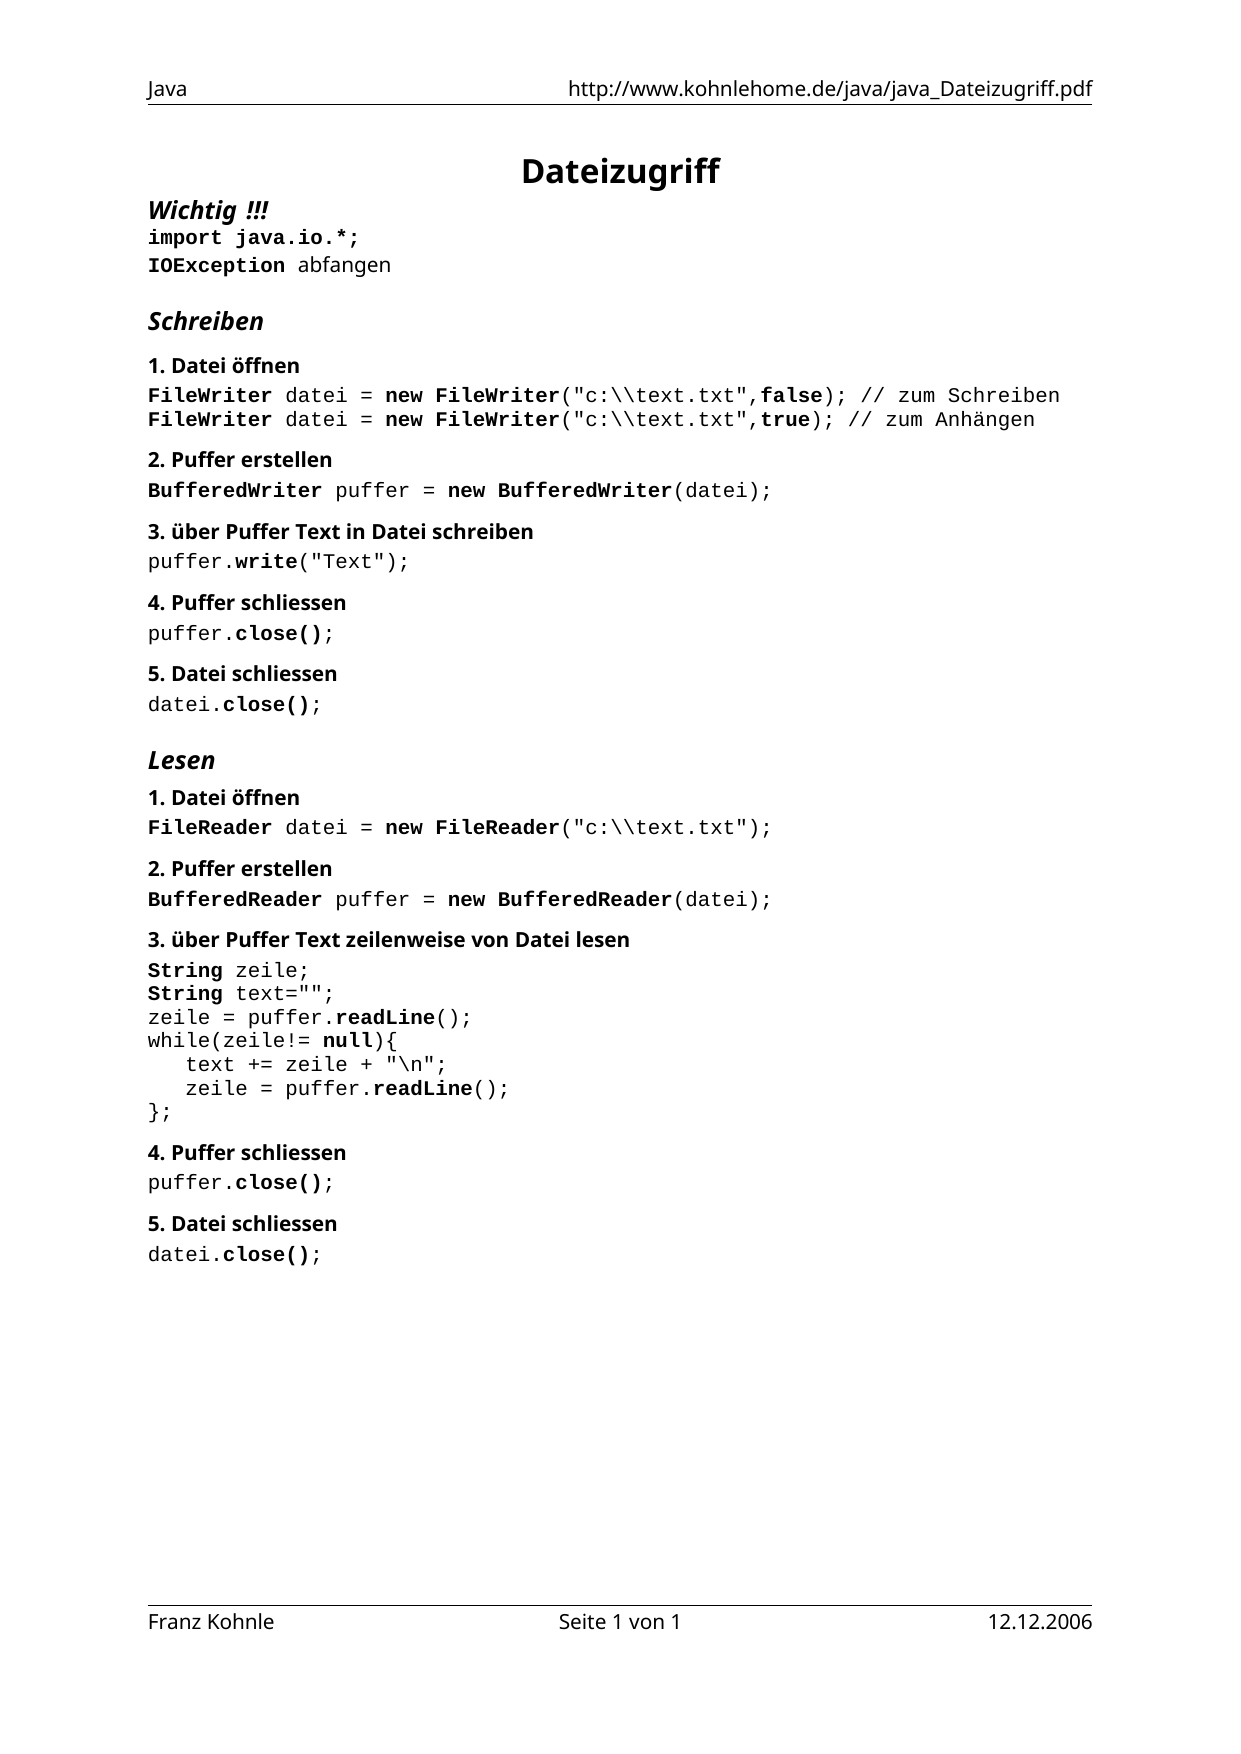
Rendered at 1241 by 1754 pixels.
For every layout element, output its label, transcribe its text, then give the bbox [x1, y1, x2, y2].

subtitle Schreiben [148, 304, 1092, 338]
subtitle 4. Puffer schliessen [148, 1138, 1092, 1166]
text puffer.close(); [148, 1172, 1092, 1196]
text puffer.write("Text"); [148, 551, 1092, 575]
text FileWriter datei = new FileWriter("c:\\text.txt",true); // zum Anhängen [148, 409, 1092, 432]
title Dateizugriff [148, 148, 1092, 193]
subtitle Wichtig !!! [148, 193, 1092, 227]
text BufferedWriter puffer = new BufferedWriter(datei); [148, 480, 1092, 504]
text zeile = puffer.readLine(); [148, 1007, 1092, 1031]
subtitle 3. über Puffer Text zeilenweise von Datei lesen [148, 925, 1092, 953]
text BufferedReader puffer = new BufferedReader(datei); [148, 889, 1092, 912]
text zeile = puffer.readLine(); [148, 1078, 1092, 1101]
text FileReader datei = new FileReader("c:\\text.txt"); [148, 817, 1092, 841]
text datei.close(); [148, 1244, 1092, 1267]
subtitle 3. über Puffer Text in Datei schreiben [148, 517, 1092, 545]
subtitle 1. Datei öffnen [148, 351, 1092, 379]
text puffer.close(); [148, 623, 1092, 646]
subtitle 5. Datei schliessen [148, 659, 1092, 687]
text IOException abfangen [148, 250, 1092, 279]
subtitle 1. Datei öffnen [148, 783, 1092, 811]
text String text=""; [148, 983, 1092, 1007]
text while(zeile!= null){ [148, 1031, 1092, 1054]
text text += zeile + "\n"; [148, 1054, 1092, 1078]
text String zeile; [148, 960, 1092, 983]
subtitle 2. Puffer erstellen [148, 854, 1092, 882]
text }; [148, 1101, 1092, 1125]
text FileWriter datei = new FileWriter("c:\\text.txt",false); // zum Schreiben [148, 385, 1092, 409]
subtitle 2. Puffer erstellen [148, 446, 1092, 474]
text datei.close(); [148, 694, 1092, 717]
subtitle 5. Datei schliessen [148, 1209, 1092, 1237]
subtitle 4. Puffer schliessen [148, 588, 1092, 616]
text import java.io.*; [148, 227, 1092, 250]
subtitle Lesen [148, 742, 1092, 776]
